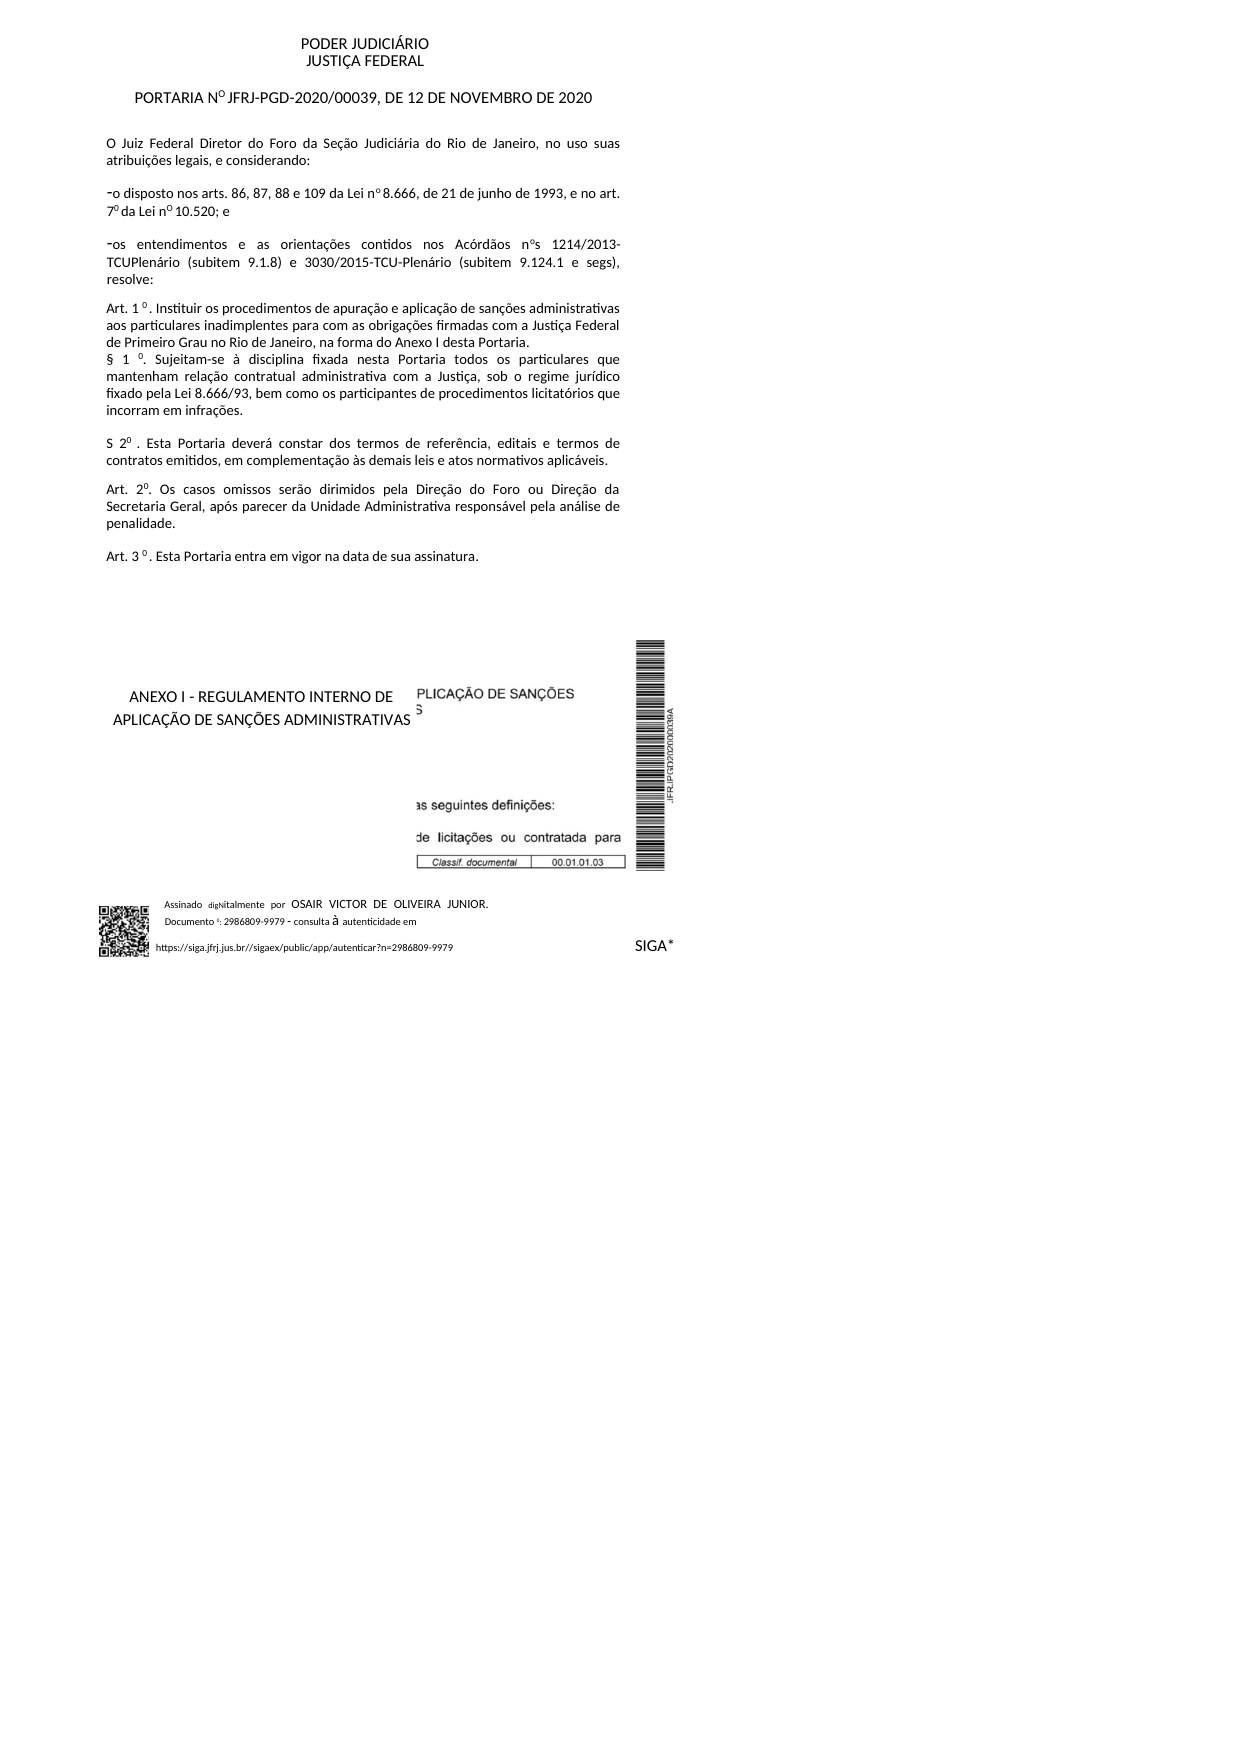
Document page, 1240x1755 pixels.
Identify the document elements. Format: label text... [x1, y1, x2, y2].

text O Juiz Federal Diretor do Foro da Seção Judiciária do Rio de Janeiro, no uso suas atribuições legais, e considerando: [106, 135, 621, 169]
text Art. 20. Os casos omissos serão dirimidos pela Direção do Foro ou Direção da Secretaria Geral, após parecer da Unidade Administrativa responsável pela análise de penalidade. [106, 481, 621, 532]
list o disposto nos arts. 86, 87, 88 e 109 da Lei no 8.666, de 21 de junho de 1993, e no art. 70 da Lei nO 10.520; e [107, 181, 621, 220]
list os entendimentos e as orientações contidos nos Acórdãos nos 1214/2013-TCUPlenário (subitem 9.1.8) e 3030/2015-TCU-Plenário (subitem 9.124.1 e segs), resolve: [107, 232, 621, 288]
text Art. 1 0 . Instituir os procedimentos de apuração e aplicação de sanções administrativas aos particulares inadimplentes para com as obrigações firmadas com a Justiça Federal de Primeiro Grau no Rio de Janeiro, na forma do Anexo I desta Portaria. [106, 300, 621, 351]
text ANEXO I - REGULAMENTO INTERNO DE APLICAÇÃO DE SANÇÕES ADMINISTRATIVAS [106, 687, 416, 729]
text § 1 0. Sujeitam-se à disciplina fixada nesta Portaria todos os particulares que mantenham relação contratual administrativa com a Justiça, sob o regime jurídico fixado pela Lei 8.666/93, bem como os participantes de procedimentos licitatórios que incorram em infrações. [106, 351, 621, 419]
text PORTARIA NO JFRJ-PGD-2020/00039, DE 12 DE NOVEMBRO DE 2020 [106, 87, 621, 107]
text Art. 3 0 . Esta Portaria entra em vigor na data de sua assinatura. [106, 548, 621, 565]
text S 20 . Esta Portaria deverá constar dos termos de referência, editais e termos de contratos emitidos, em complementação às demais leis e atos normativos aplicáveis. [106, 435, 621, 469]
